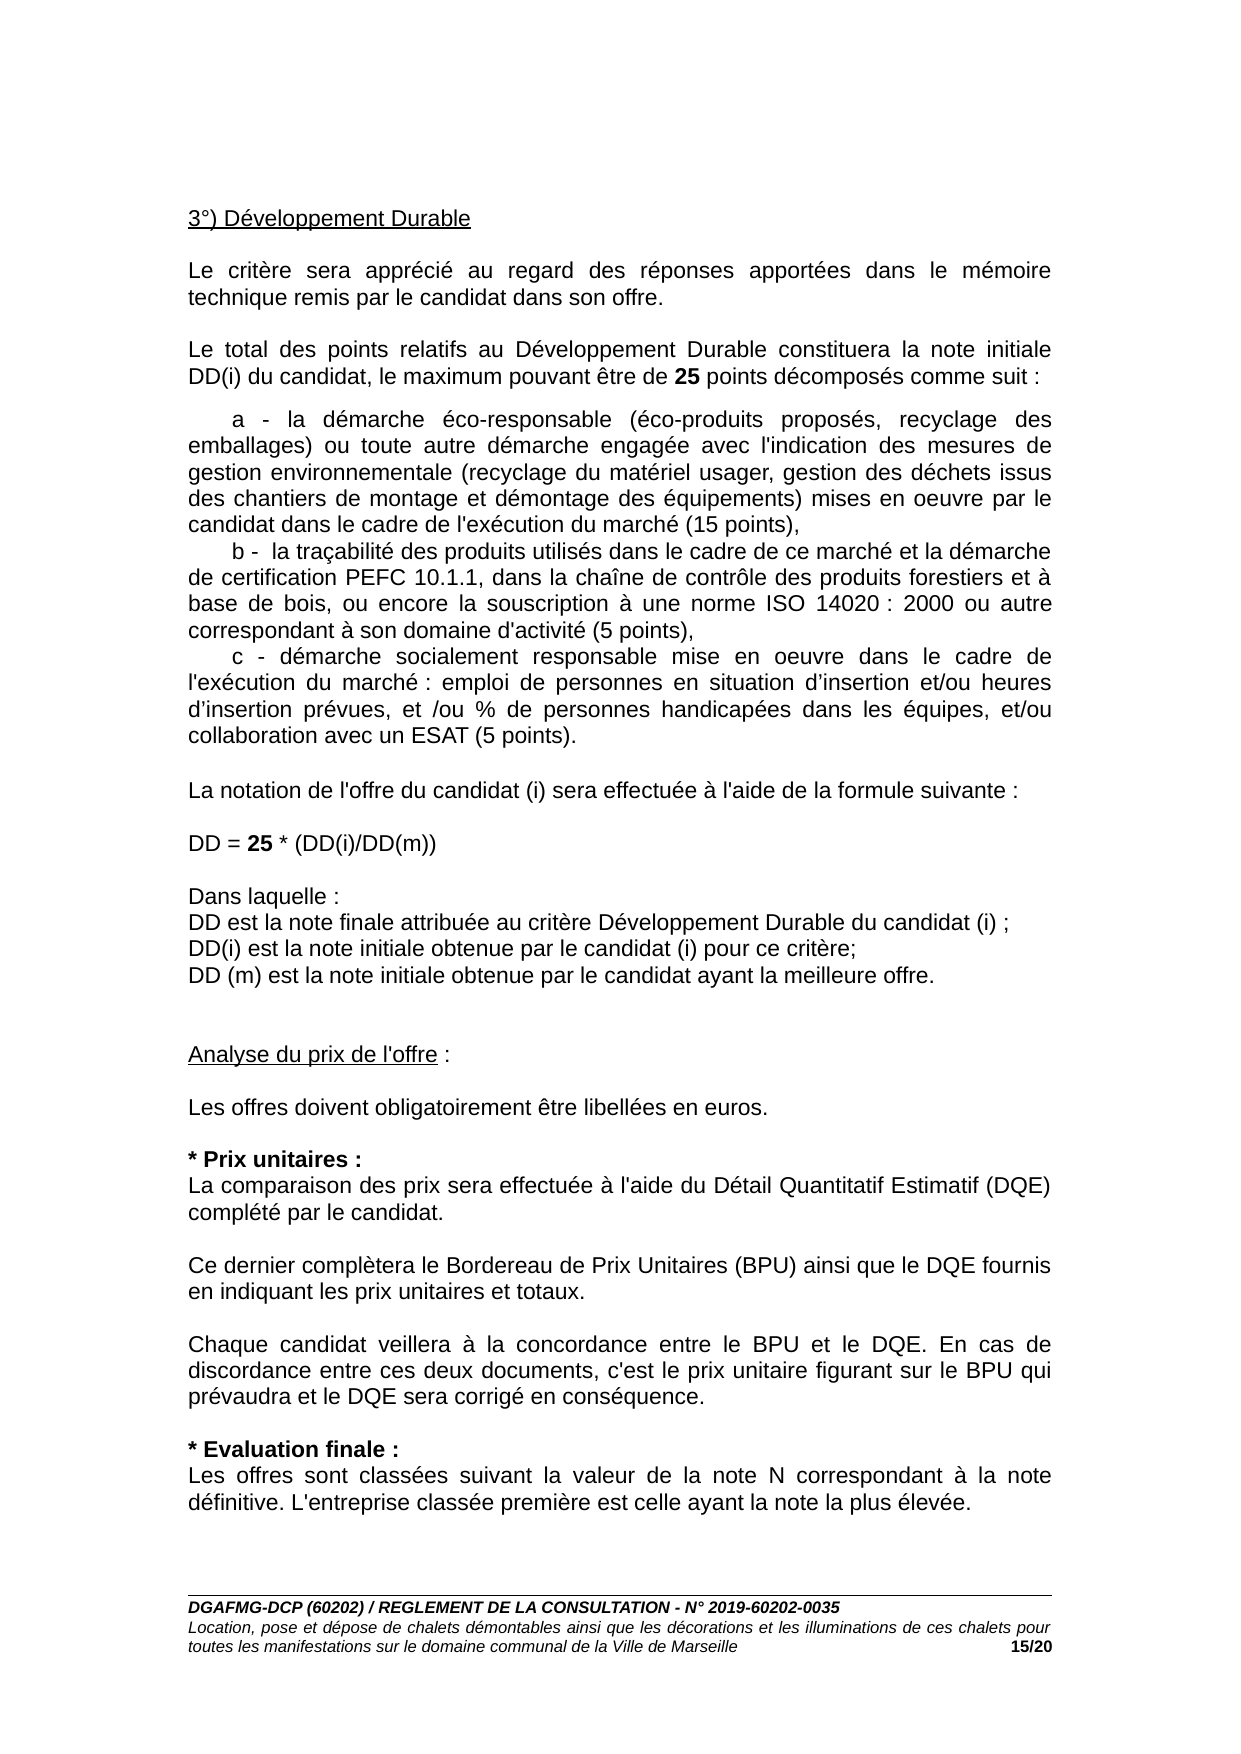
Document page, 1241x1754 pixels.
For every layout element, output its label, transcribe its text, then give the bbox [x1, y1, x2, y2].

text DD est la note finale attribuée au critère Développement Durable du candidat (i) ; [188, 909, 1052, 935]
text Le critère sera apprécié au regard des réponses apportées dans le mémoire technique remis par le candidat dans son offre. [188, 257, 1052, 310]
text Analyse du prix de l'offre : [188, 1041, 1052, 1067]
text DD(i) est la note initiale obtenue par le candidat (i) pour ce critère; [188, 935, 1052, 962]
text Ce dernier complètera le Bordereau de Prix Unitaires (BPU) ainsi que le DQE fournis en indiquant les prix unitaires et totaux. [188, 1252, 1052, 1304]
text a - la démarche éco-responsable (éco-produits proposés, recyclage des emballages) ou toute autre démarche engagée avec l'indication des mesures de gestion environnementale (recyclage du matériel usager, gestion des déchets issus des chantiers de montage et démontage des équipements) mises en oeuvre par le candidat dans le cadre de l'exécution du marché (15 points), [188, 406, 1052, 538]
text La comparaison des prix sera effectuée à l'aide du Détail Quantitatif Estimatif (DQE) complété par le candidat. [188, 1172, 1052, 1225]
text 3°) Développement Durable [188, 204, 1052, 231]
text Dans laquelle : [188, 883, 1052, 909]
text * Evaluation finale : [188, 1436, 1052, 1462]
text La notation de l'offre du candidat (i) sera effectuée à l'aide de la formule suivante : [188, 777, 1052, 803]
text DD = 25 * (DD(i)/DD(m)) [188, 830, 1052, 856]
text b - la traçabilité des produits utilisés dans le cadre de ce marché et la démarche de certification PEFC 10.1.1, dans la chaîne de contrôle des produits forestiers et à base de bois, ou encore la souscription à une norme ISO 14020 : 2000 ou autre correspondant à son domaine d'activité (5 points), [188, 538, 1052, 643]
text c - démarche socialement responsable mise en oeuvre dans le cadre de l'exécution du marché : emploi de personnes en situation d’insertion et/ou heures d’insertion prévues, et /ou % de personnes handicapées dans les équipes, et/ou collaboration avec un ESAT (5 points). [188, 643, 1052, 748]
text Les offres sont classées suivant la valeur de la note N correspondant à la note définitive. L'entreprise classée première est celle ayant la note la plus élevée. [188, 1462, 1052, 1515]
text DD (m) est la note initiale obtenue par le candidat ayant la meilleure offre. [188, 962, 1052, 988]
text Le total des points relatifs au Développement Durable constituera la note initiale DD(i) du candidat, le maximum pouvant être de 25 points décomposés comme suit : [188, 336, 1052, 389]
text Chaque candidat veillera à la concordance entre le BPU et le DQE. En cas de discordance entre ces deux documents, c'est le prix unitaire figurant sur le BPU qui prévaudra et le DQE sera corrigé en conséquence. [188, 1331, 1052, 1410]
text * Prix unitaires : [188, 1146, 1052, 1172]
text Les offres doivent obligatoirement être libellées en euros. [188, 1093, 1052, 1120]
